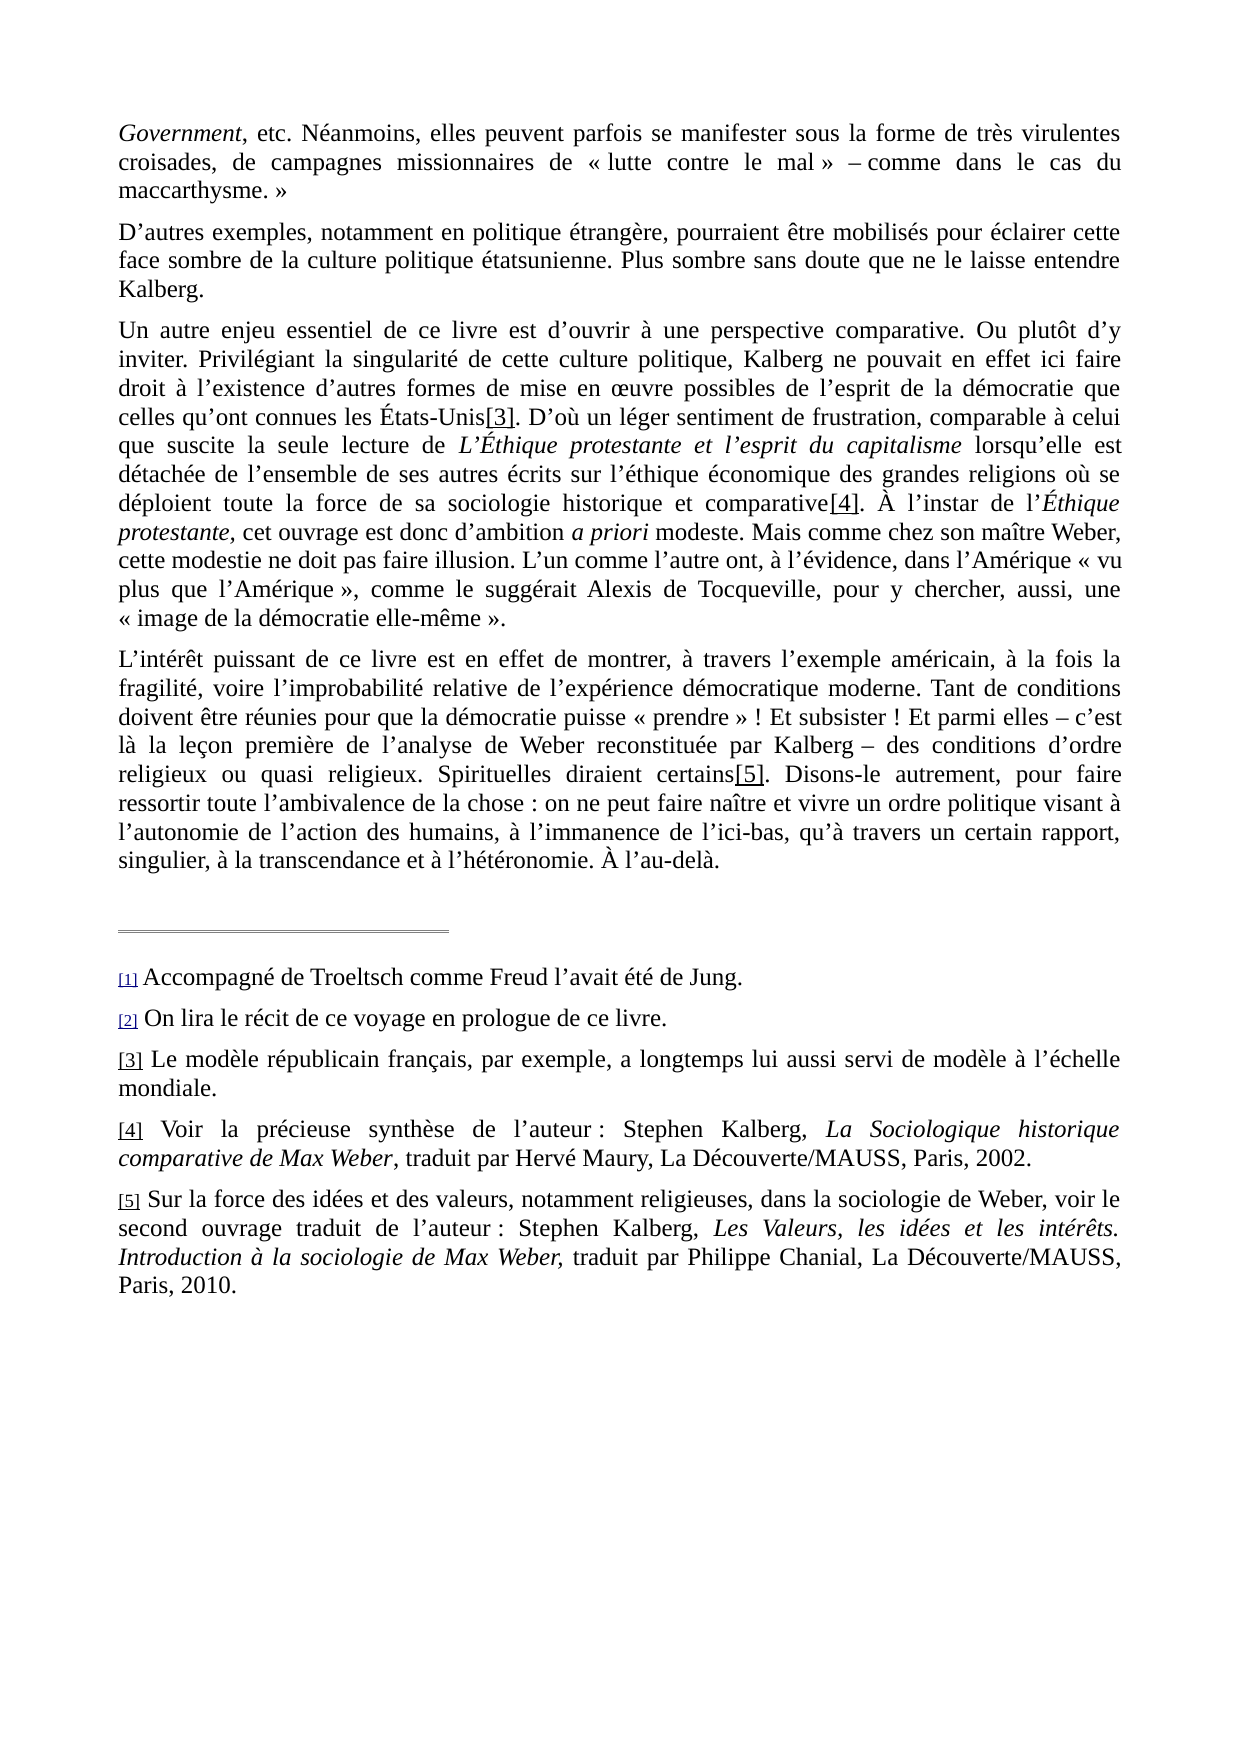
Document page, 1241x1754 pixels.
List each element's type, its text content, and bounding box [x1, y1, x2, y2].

text [5] Sur la force des idées et des valeurs, notamment religieuses, dans la sociologie de Weber, voir le second ouvrage traduit de l’auteur : Stephen Kalberg, Les Valeurs, les idées et les intérêts. Introduction à la sociologie de Max Weber, traduit par Philippe Chanial, La Découverte/MAUSS, Paris, 2010. [118, 1184, 1122, 1299]
text Government, etc. Néanmoins, elles peuvent parfois se manifester sous la forme de très virulentes croisades, de campagnes missionnaires de « lutte contre le mal » – comme dans le cas du maccarthysme. » [118, 118, 1122, 204]
text Un autre enjeu essentiel de ce livre est d’ouvrir à une perspective comparative. Ou plutôt d’y inviter. Privilégiant la singularité de cette culture politique, Kalberg ne pouvait en effet ici faire droit à l’existence d’autres formes de mise en œuvre possibles de l’esprit de la démocratie que celles qu’ont connues les États-Unis[3]. D’où un léger sentiment de frustration, comparable à celui que suscite la seule lecture de L’Éthique protestante et l’esprit du capitalisme lorsqu’elle est détachée de l’ensemble de ses autres écrits sur l’éthique économique des grandes religions où se déploient toute la force de sa sociologie historique et comparative[4]. À l’instar de l’Éthique protestante, cet ouvrage est donc d’ambition a priori modeste. Mais comme chez son maître Weber, cette modestie ne doit pas faire illusion. L’un comme l’autre ont, à l’évidence, dans l’Amérique « vu plus que l’Amérique », comme le suggérait Alexis de Tocqueville, pour y chercher, aussi, une « image de la démocratie elle-même ». [118, 316, 1122, 632]
text [1] Accompagné de Troeltsch comme Freud l’avait été de Jung. [118, 962, 1122, 991]
text [4] Voir la précieuse synthèse de l’auteur : Stephen Kalberg, La Sociologique historique comparative de Max Weber, traduit par Hervé Maury, La Découverte/MAUSS, Paris, 2002. [118, 1114, 1122, 1172]
text [2] On lira le récit de ce voyage en prologue de ce livre. [118, 1003, 1122, 1032]
text [3] Le modèle républicain français, par exemple, a longtemps lui aussi servi de modèle à l’échelle mondiale. [118, 1044, 1122, 1102]
text L’intérêt puissant de ce livre est en effet de montrer, à travers l’exemple américain, à la fois la fragilité, voire l’improbabilité relative de l’expérience démocratique moderne. Tant de conditions doivent être réunies pour que la démocratie puisse « prendre » ! Et subsister ! Et parmi elles – c’est là la leçon première de l’analyse de Weber reconstituée par Kalberg – des conditions d’ordre religieux ou quasi religieux. Spirituelles diraient certains[5]. Disons-le autrement, pour faire ressortir toute l’ambivalence de la chose : on ne peut faire naître et vivre un ordre politique visant à l’autonomie de l’action des humains, à l’immanence de l’ici-bas, qu’à travers un certain rapport, singulier, à la transcendance et à l’hétéronomie. À l’au-delà. [118, 644, 1122, 874]
text D’autres exemples, notamment en politique étrangère, pourraient être mobilisés pour éclairer cette face sombre de la culture politique étatsunienne. Plus sombre sans doute que ne le laisse entendre Kalberg. [118, 217, 1122, 303]
